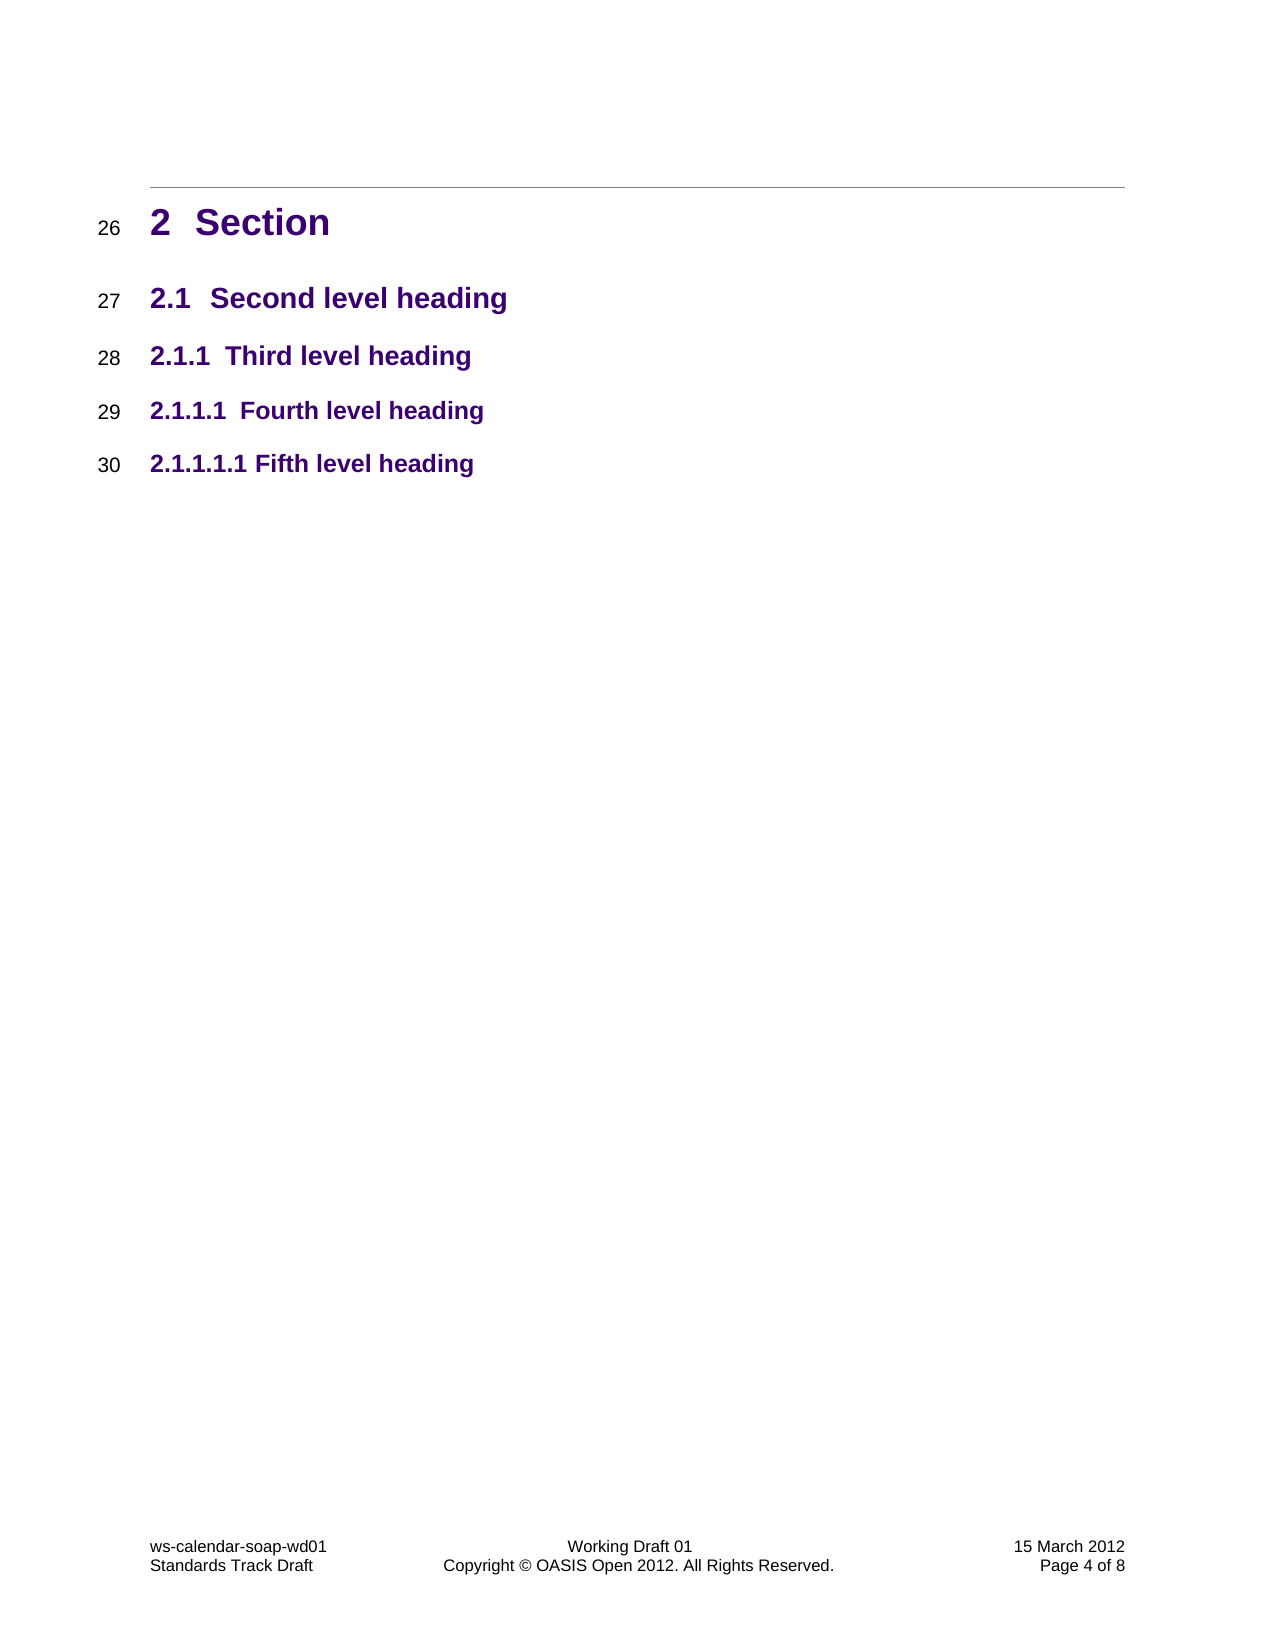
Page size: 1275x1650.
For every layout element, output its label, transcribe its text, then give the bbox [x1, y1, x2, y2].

subtitle Section [150, 188, 1125, 243]
subtitle Second level heading [150, 281, 1125, 314]
subtitle Third level heading [150, 339, 1125, 371]
subtitle Fifth level heading [150, 449, 1125, 478]
subtitle Fourth level heading [150, 396, 1125, 424]
